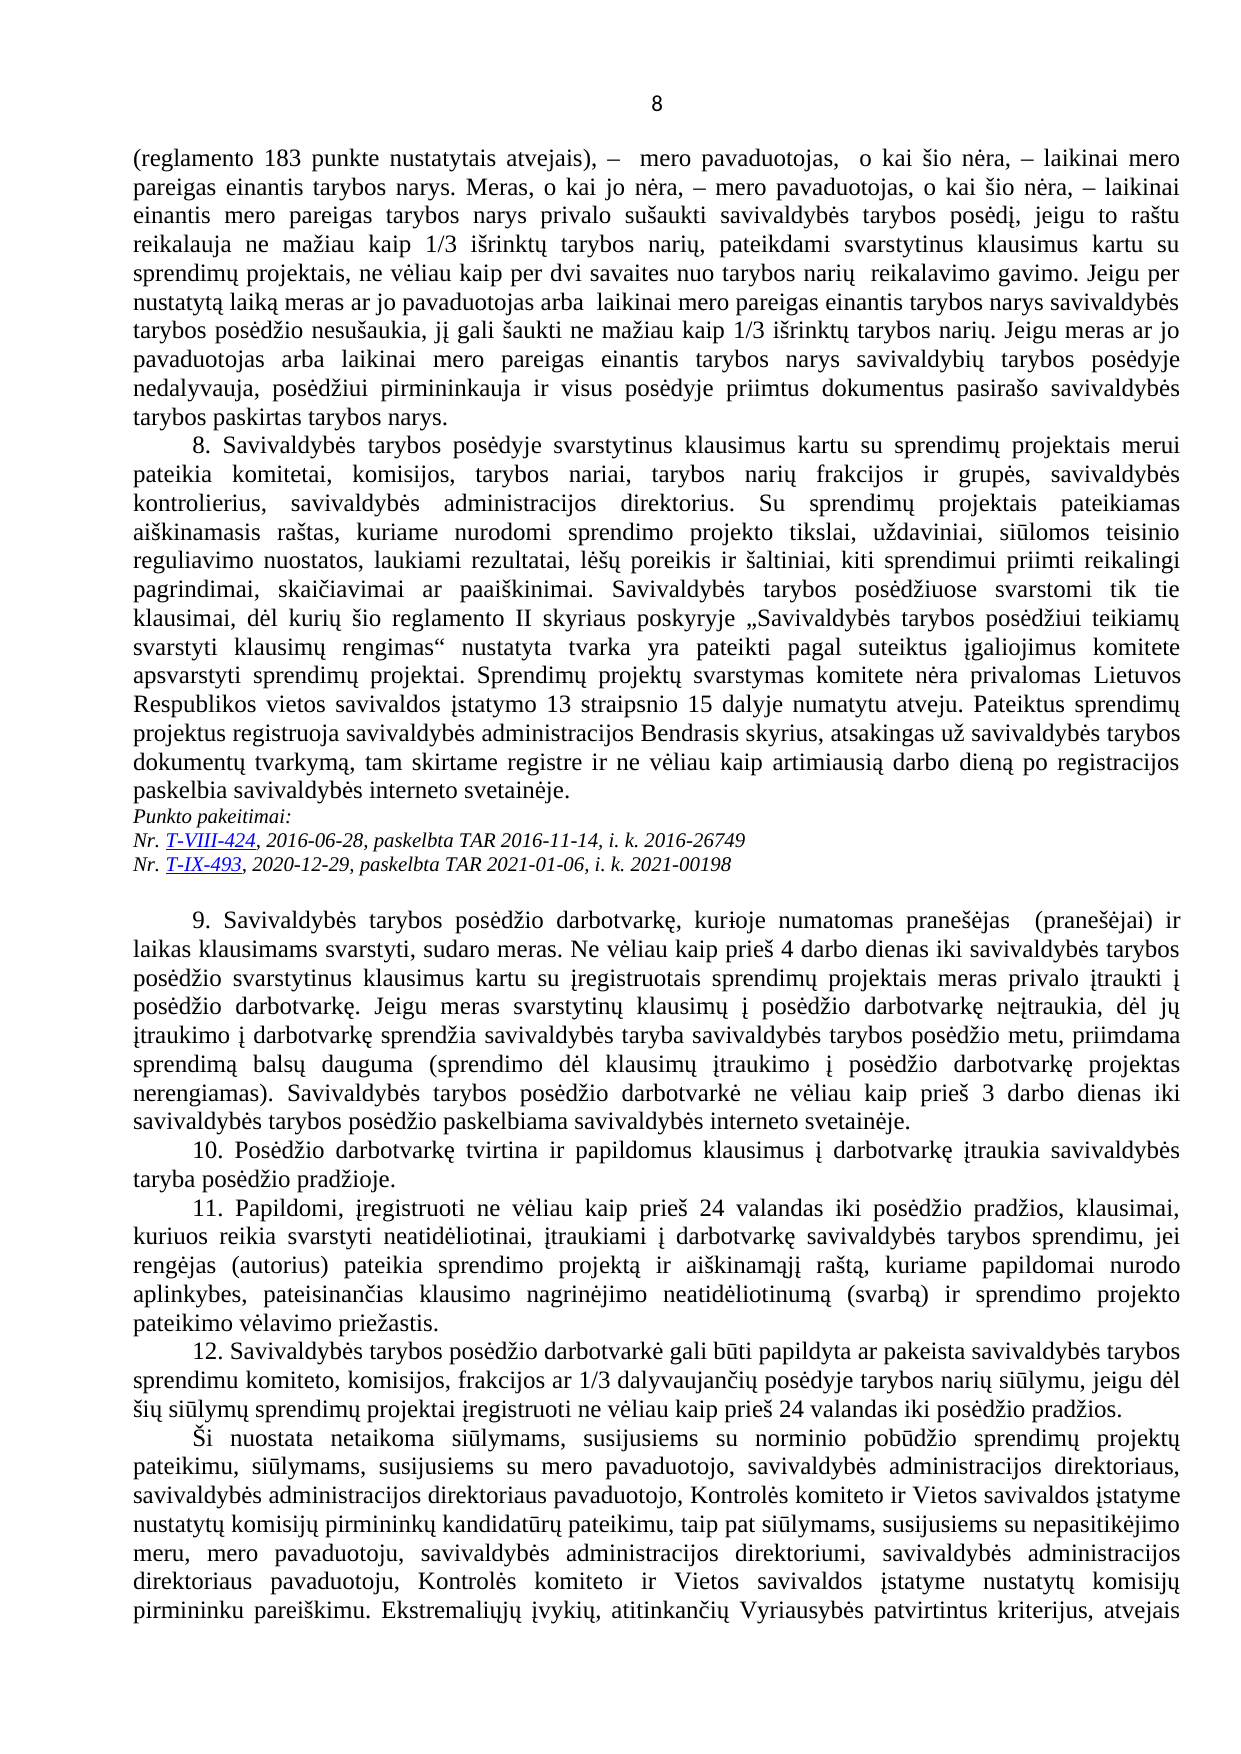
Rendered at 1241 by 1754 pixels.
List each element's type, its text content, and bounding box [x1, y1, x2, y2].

text Punkto pakeitimai: [133, 804, 1181, 828]
text Ši nuostata netaikoma siūlymams, susijusiems su norminio pobūdžio sprendimų projektų pateikimu, siūlymams, susijusiems su mero pavaduotojo, savivaldybės administracijos direktoriaus, savivaldybės administracijos direktoriaus pavaduotojo, Kontrolės komiteto ir Vietos savivaldos įstatyme nustatytų komisijų pirmininkų kandidatūrų pateikimu, taip pat siūlymams, susijusiems su nepasitikėjimo meru, mero pavaduotoju, savivaldybės administracijos direktoriumi, savivaldybės administracijos direktoriaus pavaduotoju, Kontrolės komiteto ir Vietos savivaldos įstatyme nustatytų komisijų pirmininku pareiškimu. Ekstremaliųjų įvykių, atitinkančių Vyriausybės patvirtintus kriterijus, atvejais [133, 1423, 1181, 1624]
text (reglamento 183 punkte nustatytais atvejais), – mero pavaduotojas, o kai šio nėra, – laikinai mero pareigas einantis tarybos narys. Meras, o kai jo nėra, – mero pavaduotojas, o kai šio nėra, – laikinai einantis mero pareigas tarybos narys privalo sušaukti savivaldybės tarybos posėdį, jeigu to raštu reikalauja ne mažiau kaip 1/3 išrinktų tarybos narių, pateikdami svarstytinus klausimus kartu su sprendimų projektais, ne vėliau kaip per dvi savaites nuo tarybos narių reikalavimo gavimo. Jeigu per nustatytą laiką meras ar jo pavaduotojas arba laikinai mero pareigas einantis tarybos narys savivaldybės tarybos posėdžio nesušaukia, jį gali šaukti ne mažiau kaip 1/3 išrinktų tarybos narių. Jeigu meras ar jo pavaduotojas arba laikinai mero pareigas einantis tarybos narys savivaldybių tarybos posėdyje nedalyvauja, posėdžiui pirmininkauja ir visus posėdyje priimtus dokumentus pasirašo savivaldybės tarybos paskirtas tarybos narys. [133, 143, 1181, 431]
text 9. Savivaldybės tarybos posėdžio darbotvarkę, kurioje numatomas pranešėjas (pranešėjai) ir laikas klausimams svarstyti, sudaro meras. Ne vėliau kaip prieš 4 darbo dienas iki savivaldybės tarybos posėdžio svarstytinus klausimus kartu su įregistruotais sprendimų projektais meras privalo įtraukti į posėdžio darbotvarkę. Jeigu meras svarstytinų klausimų į posėdžio darbotvarkę neįtraukia, dėl jų įtraukimo į darbotvarkę sprendžia savivaldybės taryba savivaldybės tarybos posėdžio metu, priimdama sprendimą balsų dauguma (sprendimo dėl klausimų įtraukimo į posėdžio darbotvarkę projektas nerengiamas). Savivaldybės tarybos posėdžio darbotvarkė ne vėliau kaip prieš 3 darbo dienas iki savivaldybės tarybos posėdžio paskelbiama savivaldybės interneto svetainėje. [133, 905, 1181, 1135]
text Nr. T-VIII-424, 2016-06-28, paskelbta TAR 2016-11-14, i. k. 2016-26749 [133, 828, 1181, 852]
text 10. Posėdžio darbotvarkę tvirtina ir papildomus klausimus į darbotvarkę įtraukia savivaldybės taryba posėdžio pradžioje. [133, 1135, 1181, 1193]
text 8. Savivaldybės tarybos posėdyje svarstytinus klausimus kartu su sprendimų projektais merui pateikia komitetai, komisijos, tarybos nariai, tarybos narių frakcijos ir grupės, savivaldybės kontrolierius, savivaldybės administracijos direktorius. Su sprendimų projektais pateikiamas aiškinamasis raštas, kuriame nurodomi sprendimo projekto tikslai, uždaviniai, siūlomos teisinio reguliavimo nuostatos, laukiami rezultatai, lėšų poreikis ir šaltiniai, kiti sprendimui priimti reikalingi pagrindimai, skaičiavimai ar paaiškinimai. Savivaldybės tarybos posėdžiuose svarstomi tik tie klausimai, dėl kurių šio reglamento II skyriaus poskyryje „Savivaldybės tarybos posėdžiui teikiamų svarstyti klausimų rengimas“ nustatyta tvarka yra pateikti pagal suteiktus įgaliojimus komitete apsvarstyti sprendimų projektai. Sprendimų projektų svarstymas komitete nėra privalomas Lietuvos Respublikos vietos savivaldos įstatymo 13 straipsnio 15 dalyje numatytu atveju. Pateiktus sprendimų projektus registruoja savivaldybės administracijos Bendrasis skyrius, atsakingas už savivaldybės tarybos dokumentų tvarkymą, tam skirtame registre ir ne vėliau kaip artimiausią darbo dieną po registracijos paskelbia savivaldybės interneto svetainėje. [133, 431, 1181, 804]
text 12. Savivaldybės tarybos posėdžio darbotvarkė gali būti papildyta ar pakeista savivaldybės tarybos sprendimu komiteto, komisijos, frakcijos ar 1/3 dalyvaujančių posėdyje tarybos narių siūlymu, jeigu dėl šių siūlymų sprendimų projektai įregistruoti ne vėliau kaip prieš 24 valandas iki posėdžio pradžios. [133, 1336, 1181, 1423]
text 11. Papildomi, įregistruoti ne vėliau kaip prieš 24 valandas iki posėdžio pradžios, klausimai, kuriuos reikia svarstyti neatidėliotinai, įtraukiami į darbotvarkę savivaldybės tarybos sprendimu, jei rengėjas (autorius) pateikia sprendimo projektą ir aiškinamąjį raštą, kuriame papildomai nurodo aplinkybes, pateisinančias klausimo nagrinėjimo neatidėliotinumą (svarbą) ir sprendimo projekto pateikimo vėlavimo priežastis. [133, 1193, 1181, 1336]
text Nr. T-IX-493, 2020-12-29, paskelbta TAR 2021-01-06, i. k. 2021-00198 [133, 852, 1181, 876]
